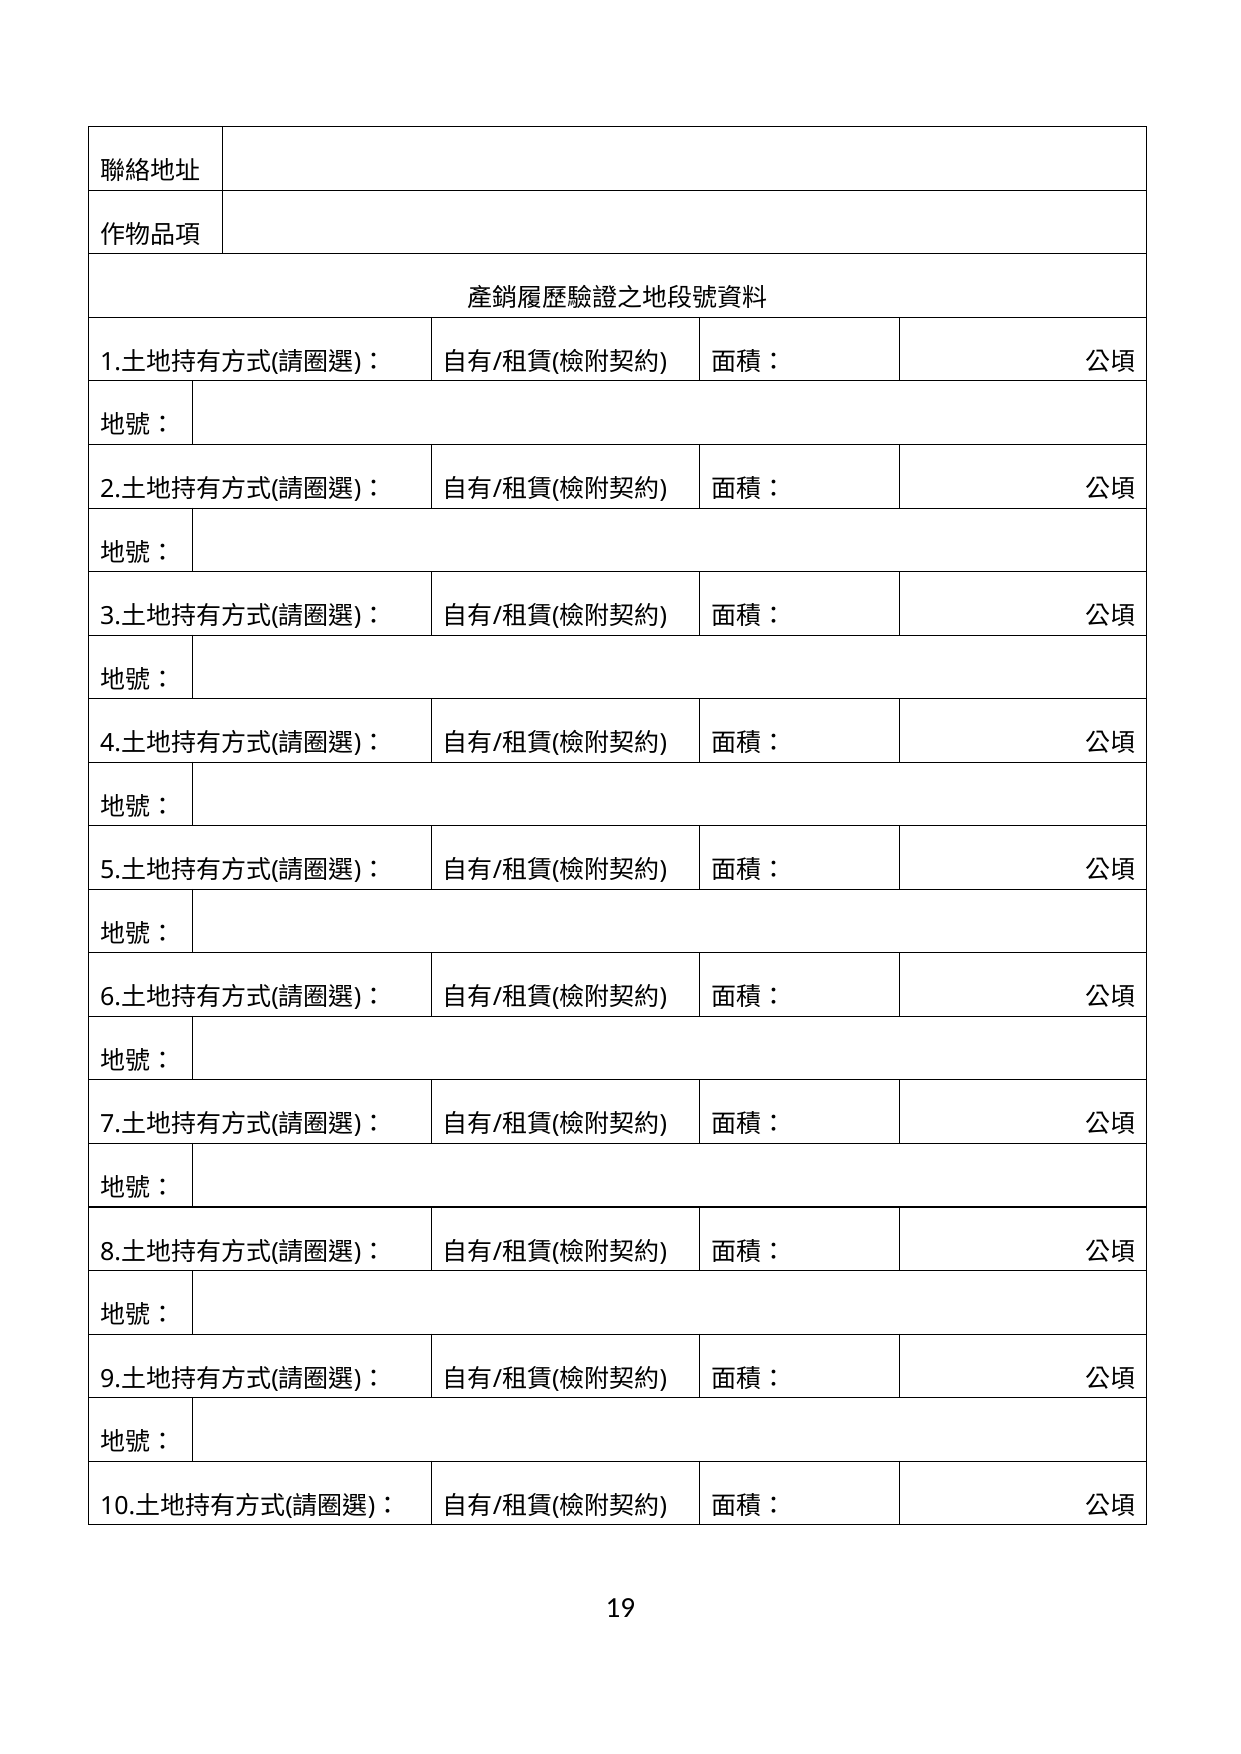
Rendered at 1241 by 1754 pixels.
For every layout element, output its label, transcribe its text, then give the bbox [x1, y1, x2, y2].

table_cell [193, 1144, 1146, 1206]
table_cell 聯絡地址 [89, 127, 222, 190]
table_cell 地號： [89, 509, 192, 571]
table_cell 3.土地持有方式(請圈選)： [89, 572, 431, 634]
table_cell [193, 763, 1146, 825]
table_cell 1.土地持有方式(請圈選)： [89, 318, 431, 380]
table_cell 7.土地持有方式(請圈選)： [89, 1080, 431, 1143]
table_cell 公頃 [900, 1462, 1146, 1524]
table_cell 面積： [700, 699, 899, 762]
table_cell 自有/租賃(檢附契約) [432, 1208, 699, 1270]
table_cell 面積： [700, 318, 899, 380]
table_cell 公頃 [900, 953, 1146, 1016]
table_cell 自有/租賃(檢附契約) [432, 572, 699, 634]
table_cell 公頃 [900, 699, 1146, 762]
table_cell [193, 636, 1146, 698]
table_cell 地號： [89, 1017, 192, 1079]
table_cell 8.土地持有方式(請圈選)： [89, 1208, 431, 1270]
table_cell 自有/租賃(檢附契約) [432, 1462, 699, 1524]
table_cell 公頃 [900, 445, 1146, 507]
table_cell 地號： [89, 890, 192, 952]
table_cell 地號： [89, 381, 192, 444]
table_cell 地號： [89, 1271, 192, 1333]
table_cell 自有/租賃(檢附契約) [432, 1335, 699, 1397]
table_cell 自有/租賃(檢附契約) [432, 445, 699, 507]
table_cell [193, 1017, 1146, 1079]
table_cell 9.土地持有方式(請圈選)： [89, 1335, 431, 1397]
table_cell 自有/租賃(檢附契約) [432, 953, 699, 1016]
table_cell 公頃 [900, 826, 1146, 889]
table_cell 5.土地持有方式(請圈選)： [89, 826, 431, 889]
table_cell 面積： [700, 953, 899, 1016]
table_cell 地號： [89, 763, 192, 825]
table_cell 面積： [700, 1335, 899, 1397]
table_cell 公頃 [900, 318, 1146, 380]
table_cell [193, 890, 1146, 952]
table_cell [193, 509, 1146, 571]
table_cell 自有/租賃(檢附契約) [432, 318, 699, 380]
table_cell 公頃 [900, 1335, 1146, 1397]
table_cell 面積： [700, 1208, 899, 1270]
table_cell 面積： [700, 826, 899, 889]
table_cell 面積： [700, 445, 899, 507]
table_cell 6.土地持有方式(請圈選)： [89, 953, 431, 1016]
table_cell [193, 1398, 1146, 1461]
table_cell 產銷履歷驗證之地段號資料 [89, 254, 1146, 317]
table_cell 公頃 [900, 1208, 1146, 1270]
table_cell 作物品項 [89, 191, 222, 253]
table_cell 公頃 [900, 1080, 1146, 1143]
table_cell 10.土地持有方式(請圈選)： [89, 1462, 431, 1524]
table_cell [223, 127, 1146, 190]
table_cell 自有/租賃(檢附契約) [432, 826, 699, 889]
table_cell [223, 191, 1146, 253]
table_cell 自有/租賃(檢附契約) [432, 699, 699, 762]
table_cell 4.土地持有方式(請圈選)： [89, 699, 431, 762]
table_cell 面積： [700, 1462, 899, 1524]
table_cell 地號： [89, 636, 192, 698]
table_cell 公頃 [900, 572, 1146, 634]
table_cell 2.土地持有方式(請圈選)： [89, 445, 431, 507]
table_cell [193, 1271, 1146, 1333]
table_cell 自有/租賃(檢附契約) [432, 1080, 699, 1143]
table_cell 面積： [700, 1080, 899, 1143]
table_cell 地號： [89, 1144, 192, 1206]
table_cell 地號： [89, 1398, 192, 1461]
table_cell [193, 381, 1146, 444]
table_cell 面積： [700, 572, 899, 634]
